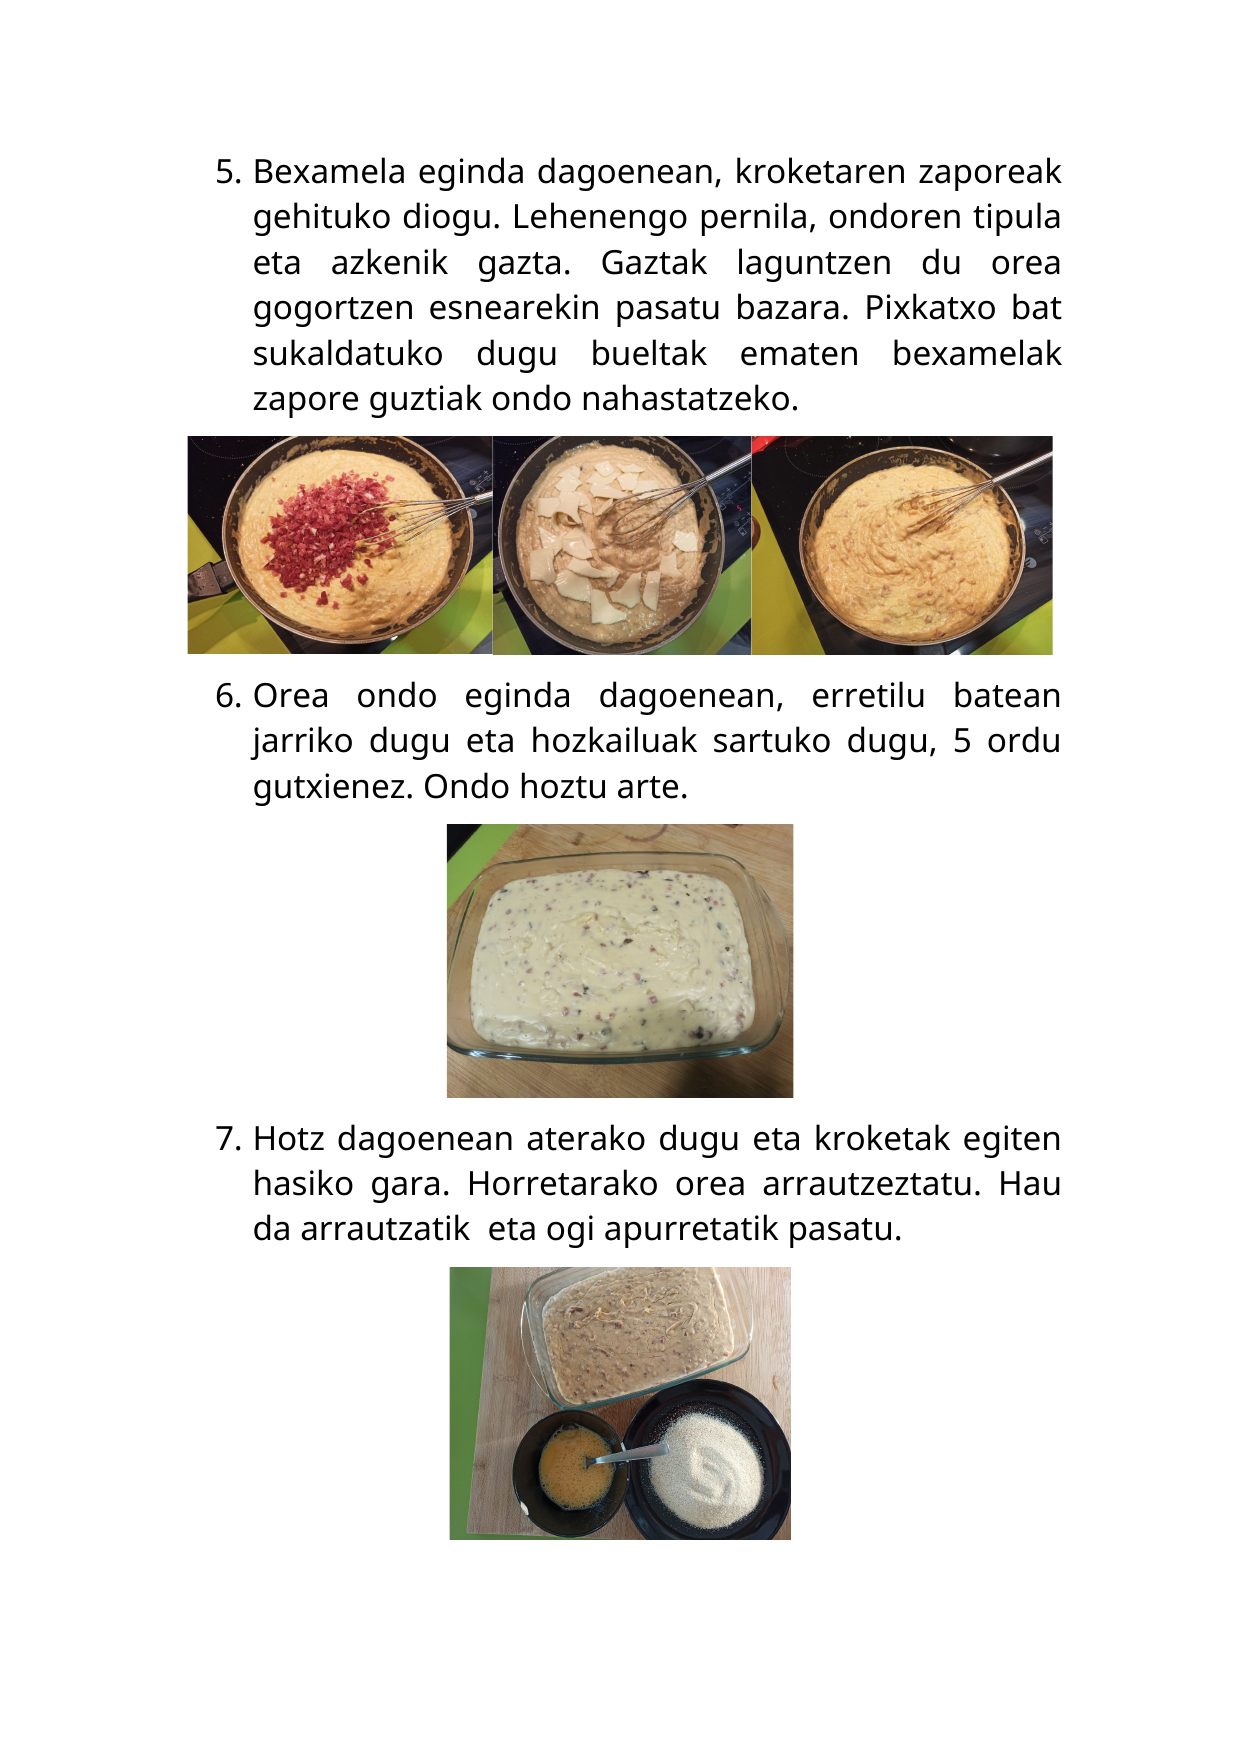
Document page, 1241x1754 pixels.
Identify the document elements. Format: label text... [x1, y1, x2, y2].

list Hotz dagoenean aterako dugu eta kroketak egiten hasiko gara. Horretarako orea arrautzeztatu. Hau da arrautzatik eta ogi apurretatik pasatu. [215, 1114, 1063, 1251]
list Bexamela eginda dagoenean, kroketaren zaporeak gehituko diogu. Lehenengo pernila, ondoren tipula eta azkenik gazta. Gaztak laguntzen du orea gogortzen esnearekin pasatu bazara. Pixkatxo bat sukaldatuko dugu bueltak ematen bexamelak zapore guztiak ondo nahastatzeko. [215, 148, 1063, 420]
list Orea ondo eginda dagoenean, erretilu batean jarriko dugu eta hozkailuak sartuko dugu, 5 ordu gutxienez. Ondo hoztu arte. [215, 672, 1063, 808]
